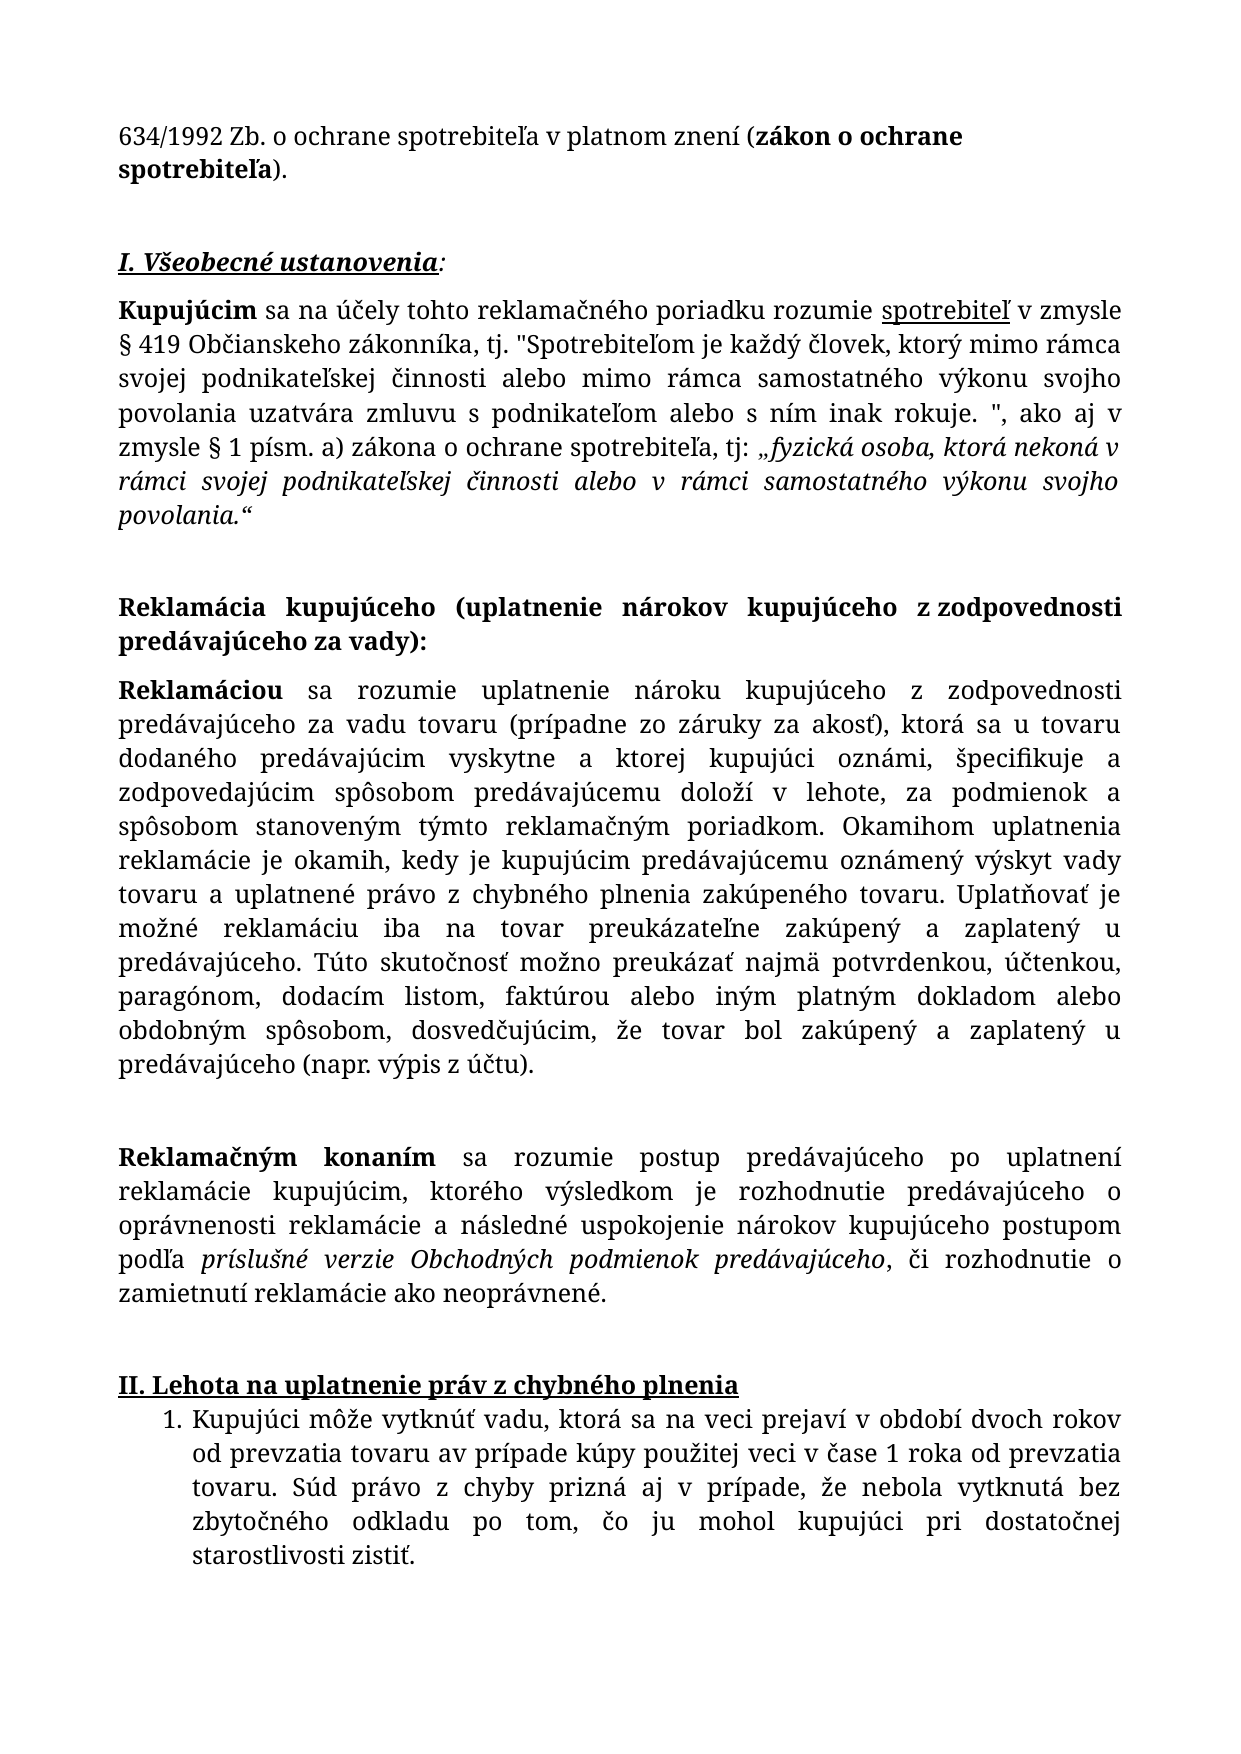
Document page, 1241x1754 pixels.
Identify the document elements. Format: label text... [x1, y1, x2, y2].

text Kupujúcim sa na účely tohto reklamačného poriadku rozumie spotrebiteľ v zmysle § 419 Občianskeho zákonníka, tj. "Spotrebiteľom je každý človek, ktorý mimo rámca svojej podnikateľskej činnosti alebo mimo rámca samostatného výkonu svojho povolania uzatvára zmluvu s podnikateľom alebo s ním inak rokuje. ", ako aj v zmysle § 1 písm. a) zákona o ochrane spotrebiteľa, tj: „fyzická osoba, ktorá nekoná v rámci svojej podnikateľskej činnosti alebo v rámci samostatného výkonu svojho povolania.“ [118, 293, 1122, 531]
text I. Všeobecné ustanovenia: [118, 244, 1122, 278]
text 634/1992 Zb. o ochrane spotrebiteľa v platnom znení (zákon o ochrane spotrebiteľa). [118, 118, 1122, 186]
text Reklamačným konaním sa rozumie postup predávajúceho po uplatnení reklamácie kupujúcim, ktorého výsledkom je rozhodnutie predávajúceho o oprávnenosti reklamácie a následné uspokojenie nárokov kupujúceho postupom podľa príslušné verzie Obchodných podmienok predávajúceho, či rozhodnutie o zamietnutí reklamácie ako neoprávnené. [118, 1139, 1122, 1309]
text Reklamácia kupujúceho (uplatnenie nárokov kupujúceho z zodpovednosti predávajúceho za vady): [118, 589, 1122, 658]
list Kupujúci môže vytknúť vadu, ktorá sa na veci prejaví v období dvoch rokov od prevzatia tovaru av prípade kúpy použitej veci v čase 1 roka od prevzatia tovaru. Súd právo z chyby prizná aj v prípade, že nebola vytknutá bez zbytočného odkladu po tom, čo ju mohol kupujúci pri dostatočnej starostlivosti zistiť. [162, 1402, 1122, 1572]
text Reklamáciou sa rozumie uplatnenie nároku kupujúceho z zodpovednosti predávajúceho za vadu tovaru (prípadne zo záruky za akosť), ktorá sa u tovaru dodaného predávajúcim vyskytne a ktorej kupujúci oznámi, špecifikuje a zodpovedajúcim spôsobom predávajúcemu doloží v lehote, za podmienok a spôsobom stanoveným týmto reklamačným poriadkom. Okamihom uplatnenia reklamácie je okamih, kedy je kupujúcim predávajúcemu oznámený výskyt vady tovaru a uplatnené právo z chybného plnenia zakúpeného tovaru. Uplatňovať je možné reklamáciu iba na tovar preukázateľne zakúpený a zaplatený u predávajúceho. Túto skutočnosť možno preukázať najmä potvrdenkou, účtenkou, paragónom, dodacím listom, faktúrou alebo iným platným dokladom alebo obdobným spôsobom, dosvedčujúcim, že tovar bol zakúpený a zaplatený u predávajúceho (napr. výpis z účtu). [118, 672, 1122, 1081]
subtitle II. Lehota na uplatnenie práv z chybného plnenia [118, 1368, 1122, 1402]
